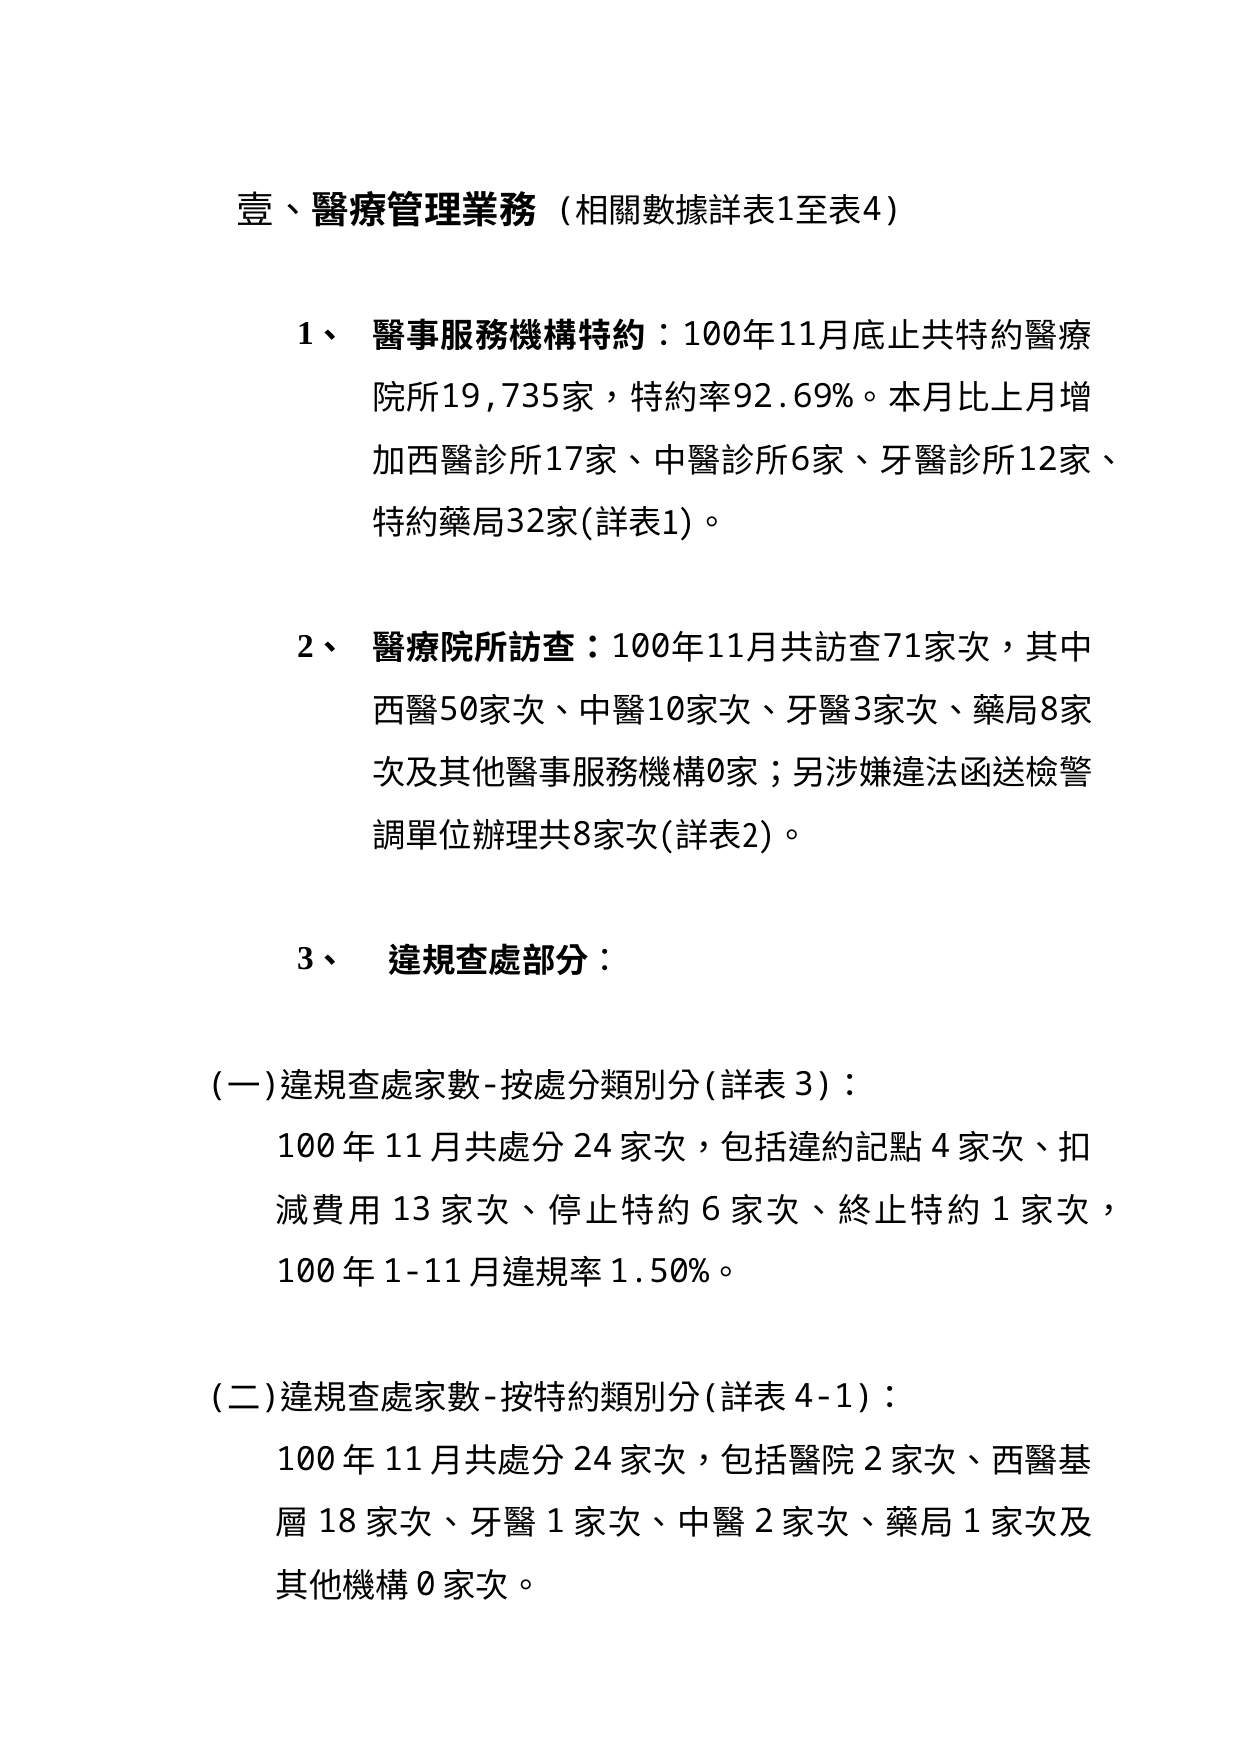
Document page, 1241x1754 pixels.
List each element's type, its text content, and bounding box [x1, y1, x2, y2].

list 違規查處部分： [297, 916, 1093, 978]
list 醫療管理業務 (相關數據詳表1至表4) [236, 166, 1087, 228]
text (二)違規查處家數-按特約類別分(詳表4-1)： [207, 1353, 1093, 1416]
text (一)違規查處家數-按處分類別分(詳表3)： [207, 1041, 1093, 1103]
list 醫療院所訪查：100年11月共訪查71家次，其中西醫50家次、中醫10家次、牙醫3家次、藥局8家次及其他醫事服務機構0家；另涉嫌違法函送檢警調單位辦理共8家次(詳表2)。 [297, 603, 1093, 853]
text 100年11月共處分24家次，包括醫院2家次、西醫基層18家次、牙醫1家次、中醫2家次、藥局1家次及其他機構0家次。 [276, 1416, 1093, 1603]
text 100年11月共處分24家次，包括違約記點4家次、扣減費用13家次、停止特約6家次、終止特約1家次，100年1-11月違規率1.50%。 [276, 1103, 1093, 1291]
list 醫事服務機構特約：100年11月底止共特約醫療院所19,735家，特約率92.69%。本月比上月增加西醫診所17家、中醫診所6家、牙醫診所12家、特約藥局32家(詳表1)。 [297, 291, 1093, 541]
